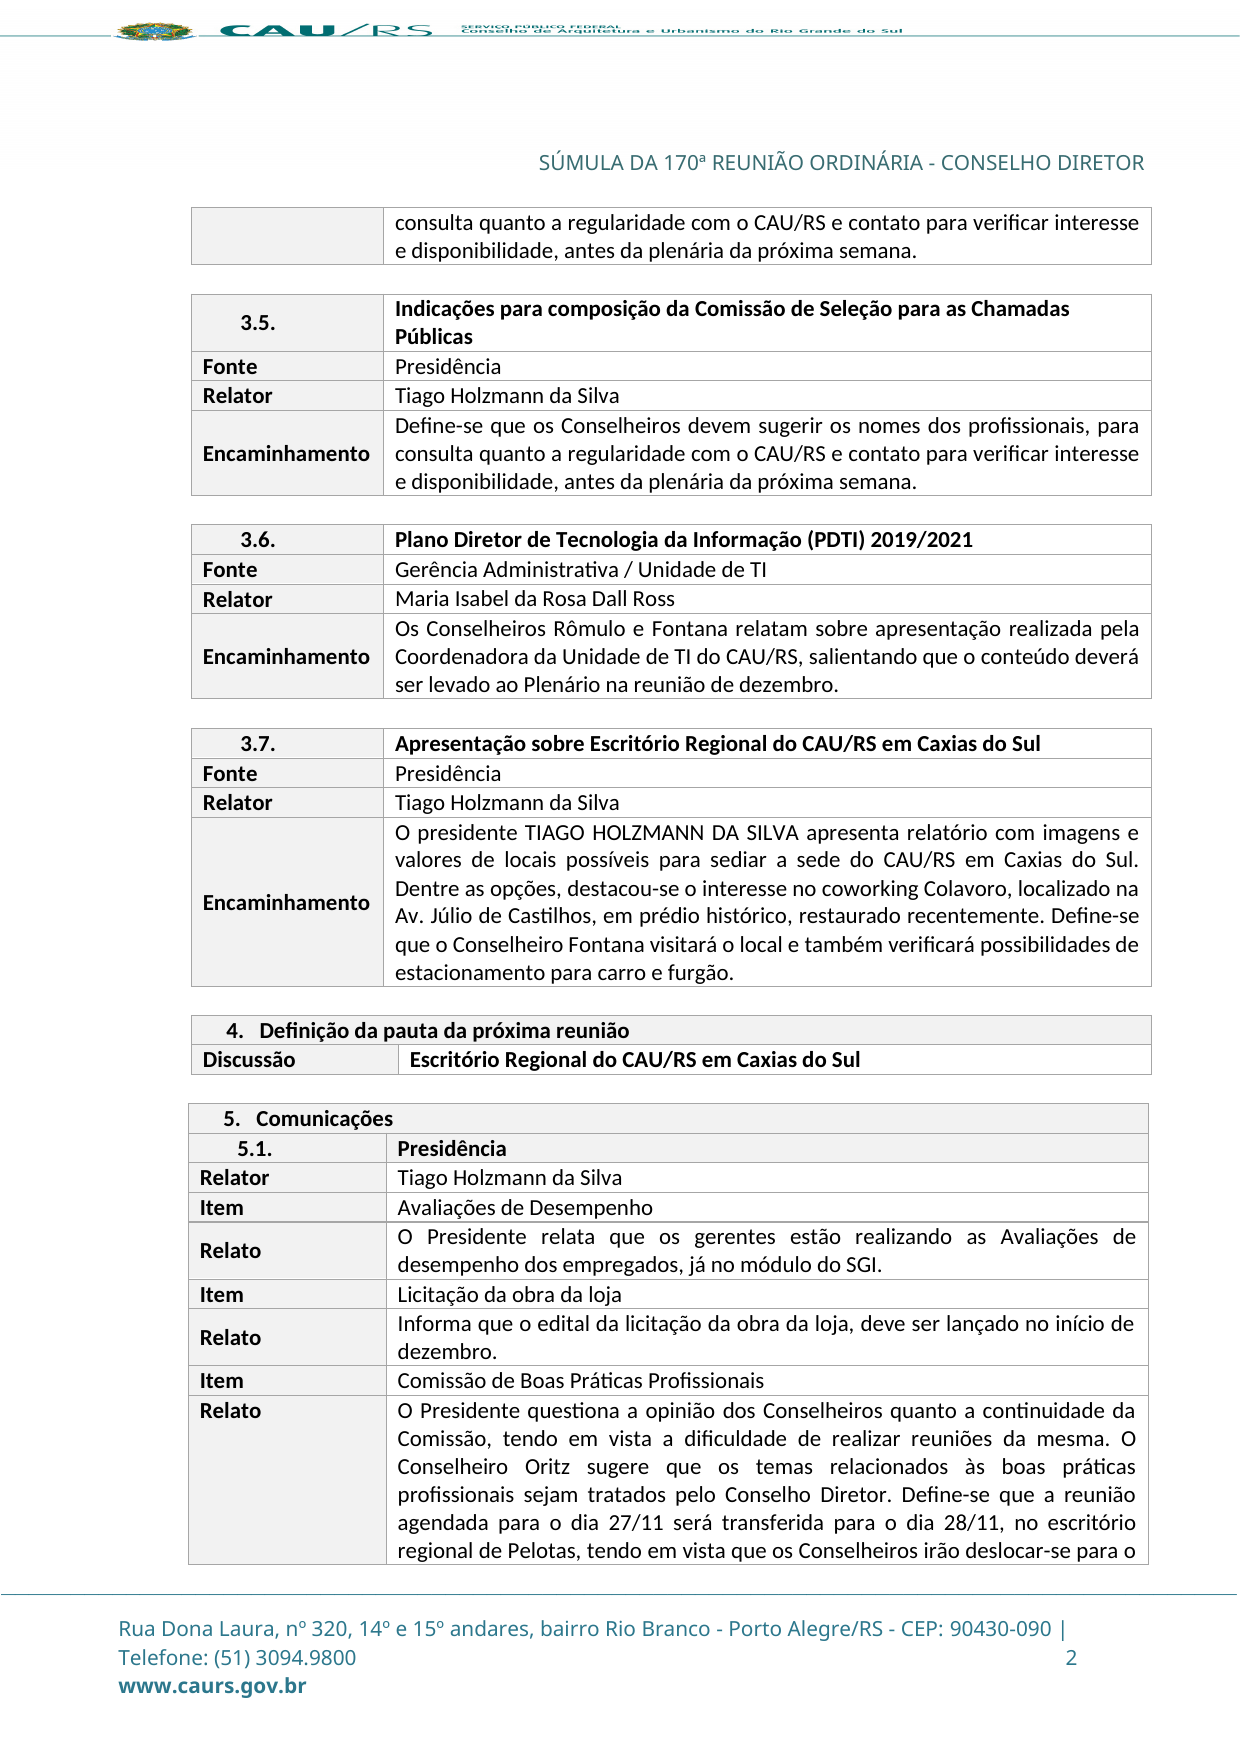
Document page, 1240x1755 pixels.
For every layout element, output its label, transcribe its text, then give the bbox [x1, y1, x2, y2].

table_cell Avaliações de Desempenho [387, 1193, 1148, 1221]
table_cell Relator [189, 1163, 386, 1192]
table_cell [165, 1308, 188, 1365]
table_cell Item [189, 1193, 386, 1221]
table_cell [1149, 1279, 1240, 1308]
table_cell O Presidente relata que os gerentes estão realizando as Avaliações de desempenho dos empregados, já no módulo do SGI. [387, 1223, 1148, 1278]
table_cell Indicações para composição da Comissão de Seleção para as Chamadas Públicas [384, 295, 1151, 351]
table_cell Tiago Holzmann da Silva [387, 1163, 1148, 1192]
table_header [1149, 1103, 1240, 1133]
table_cell [1149, 1308, 1240, 1365]
table_cell Encaminhamento [192, 411, 383, 495]
table_cell [1149, 1192, 1240, 1221]
table_cell Licitação da obra da loja [387, 1280, 1148, 1308]
table_cell [192, 525, 383, 554]
table_cell Relator [192, 788, 383, 817]
table_cell Relato [189, 1396, 386, 1564]
table_cell Os Conselheiros Rômulo e Fontana relatam sobre apresentação realizada pela Coordenadora da Unidade de TI do CAU/RS, salientando que o conteúdo deverá ser levado ao Plenário na reunião de dezembro. [384, 614, 1151, 698]
table_cell Discussão [192, 1045, 398, 1074]
table_cell Relator [192, 585, 383, 613]
table_cell Tiago Holzmann da Silva [384, 381, 1151, 410]
table_header Definição da pauta da próxima reunião [192, 1016, 1151, 1044]
table_cell [384, 699, 1152, 728]
table_cell Presidência [384, 352, 1151, 380]
table_cell [165, 1279, 188, 1308]
table_cell [192, 295, 383, 351]
table_cell Informa que o edital da licitação da obra da loja, deve ser lançado no início de dezembro. [387, 1309, 1148, 1365]
table_cell Encaminhamento [192, 818, 383, 986]
table_cell [165, 1395, 188, 1564]
table_cell [165, 1192, 188, 1221]
table_cell Presidência [384, 759, 1151, 787]
table_cell Define-se que os Conselheiros devem sugerir os nomes dos profissionais, para consulta quanto a regularidade com o CAU/RS e contato para verificar interesse e disponibilidade, antes da plenária da próxima semana. [384, 411, 1151, 495]
table_cell Apresentação sobre Escritório Regional do CAU/RS em Caxias do Sul [384, 729, 1151, 757]
table_cell [192, 208, 383, 264]
table_cell Gerência Administrativa / Unidade de TI [384, 555, 1151, 583]
table_cell Plano Diretor de Tecnologia da Informação (PDTI) 2019/2021 [384, 525, 1151, 554]
table_cell [191, 699, 383, 728]
table_cell [1149, 1365, 1240, 1395]
table_cell Fonte [192, 352, 383, 380]
table_cell Tiago Holzmann da Silva [384, 788, 1151, 817]
table_cell [1149, 1133, 1240, 1162]
table_header Comunicações [189, 1104, 1148, 1133]
table_cell [1149, 1162, 1240, 1192]
table_cell Relato [189, 1309, 386, 1365]
table_cell [1149, 1395, 1240, 1564]
table_cell Item [189, 1280, 386, 1308]
table_cell Presidência [387, 1134, 1148, 1162]
table_cell [192, 729, 383, 757]
table_cell O Presidente questiona a opinião dos Conselheiros quanto a continuidade da Comissão, tendo em vista a dificuldade de realizar reuniões da mesma. O Conselheiro Oritz sugere que os temas relacionados às boas práticas profissionais sejam tratados pelo Conselho Diretor. Define-se que a reunião agendada para o dia 27/11 será transferida para o dia 28/11, no escritório regional de Pelotas, tendo em vista que os Conselheiros irão deslocar-se para o [387, 1396, 1148, 1564]
table_cell Fonte [192, 555, 383, 583]
table_cell [191, 496, 383, 524]
table_cell Maria Isabel da Rosa Dall Ross [384, 585, 1151, 613]
table_cell Relato [189, 1223, 386, 1278]
table_cell Encaminhamento [192, 614, 383, 698]
table_cell Comissão de Boas Práticas Profissionais [387, 1366, 1148, 1395]
table_cell [165, 1133, 188, 1162]
table_cell O presidente TIAGO HOLZMANN DA SILVA apresenta relatório com imagens e valores de locais possíveis para sediar a sede do CAU/RS em Caxias do Sul. Dentre as opções, destacou-se o interesse no coworking Colavoro, localizado na Av. Júlio de Castilhos, em prédio histórico, restaurado recentemente. Define-se que o Conselheiro Fontana visitará o local e também verificará possibilidades de estacionamento para carro e furgão. [384, 818, 1151, 986]
table_cell Relator [192, 381, 383, 410]
table_cell [384, 265, 1152, 293]
table_cell [165, 1221, 188, 1278]
table_cell [191, 265, 383, 293]
table_cell Item [189, 1366, 386, 1395]
table_header [165, 1103, 188, 1133]
table_cell [1149, 1221, 1240, 1278]
table_cell Escritório Regional do CAU/RS em Caxias do Sul [399, 1045, 1151, 1074]
table_cell Fonte [192, 759, 383, 787]
table_cell [165, 1365, 188, 1395]
table_cell [384, 496, 1152, 524]
table_cell [189, 1134, 386, 1162]
table_cell [165, 1162, 188, 1192]
table_cell consulta quanto a regularidade com o CAU/RS e contato para verificar interesse e disponibilidade, antes da plenária da próxima semana. [384, 208, 1151, 264]
